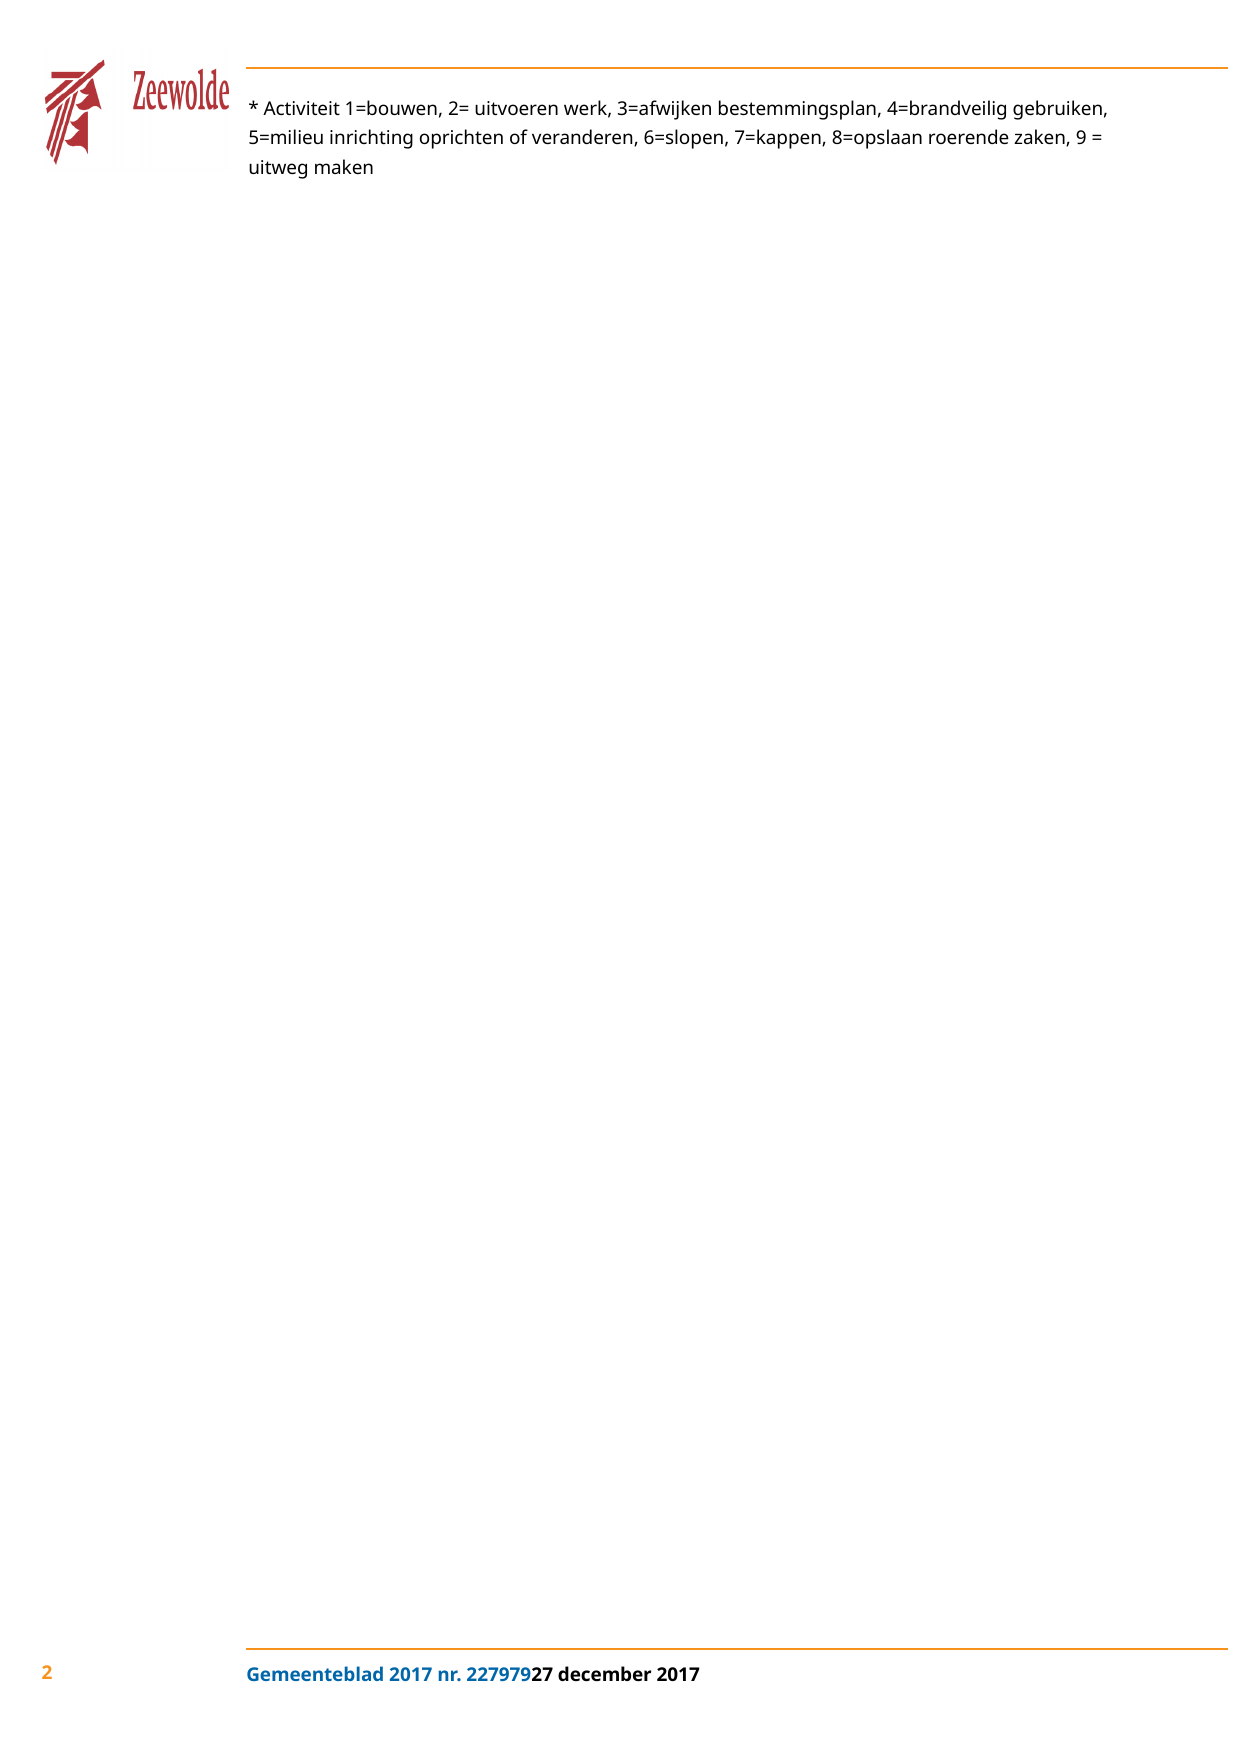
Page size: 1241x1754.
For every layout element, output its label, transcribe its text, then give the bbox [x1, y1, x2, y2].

picture [41, 47, 231, 172]
text * Activiteit 1=bouwen, 2= uitvoeren werk, 3=afwijken bestemmingsplan, 4=brandveilig gebruiken, 5=milieu inrichting oprichten of veranderen, 6=slopen, 7=kappen, 8=opslaan roerende zaken, 9 = uitweg maken [248, 95, 1152, 180]
